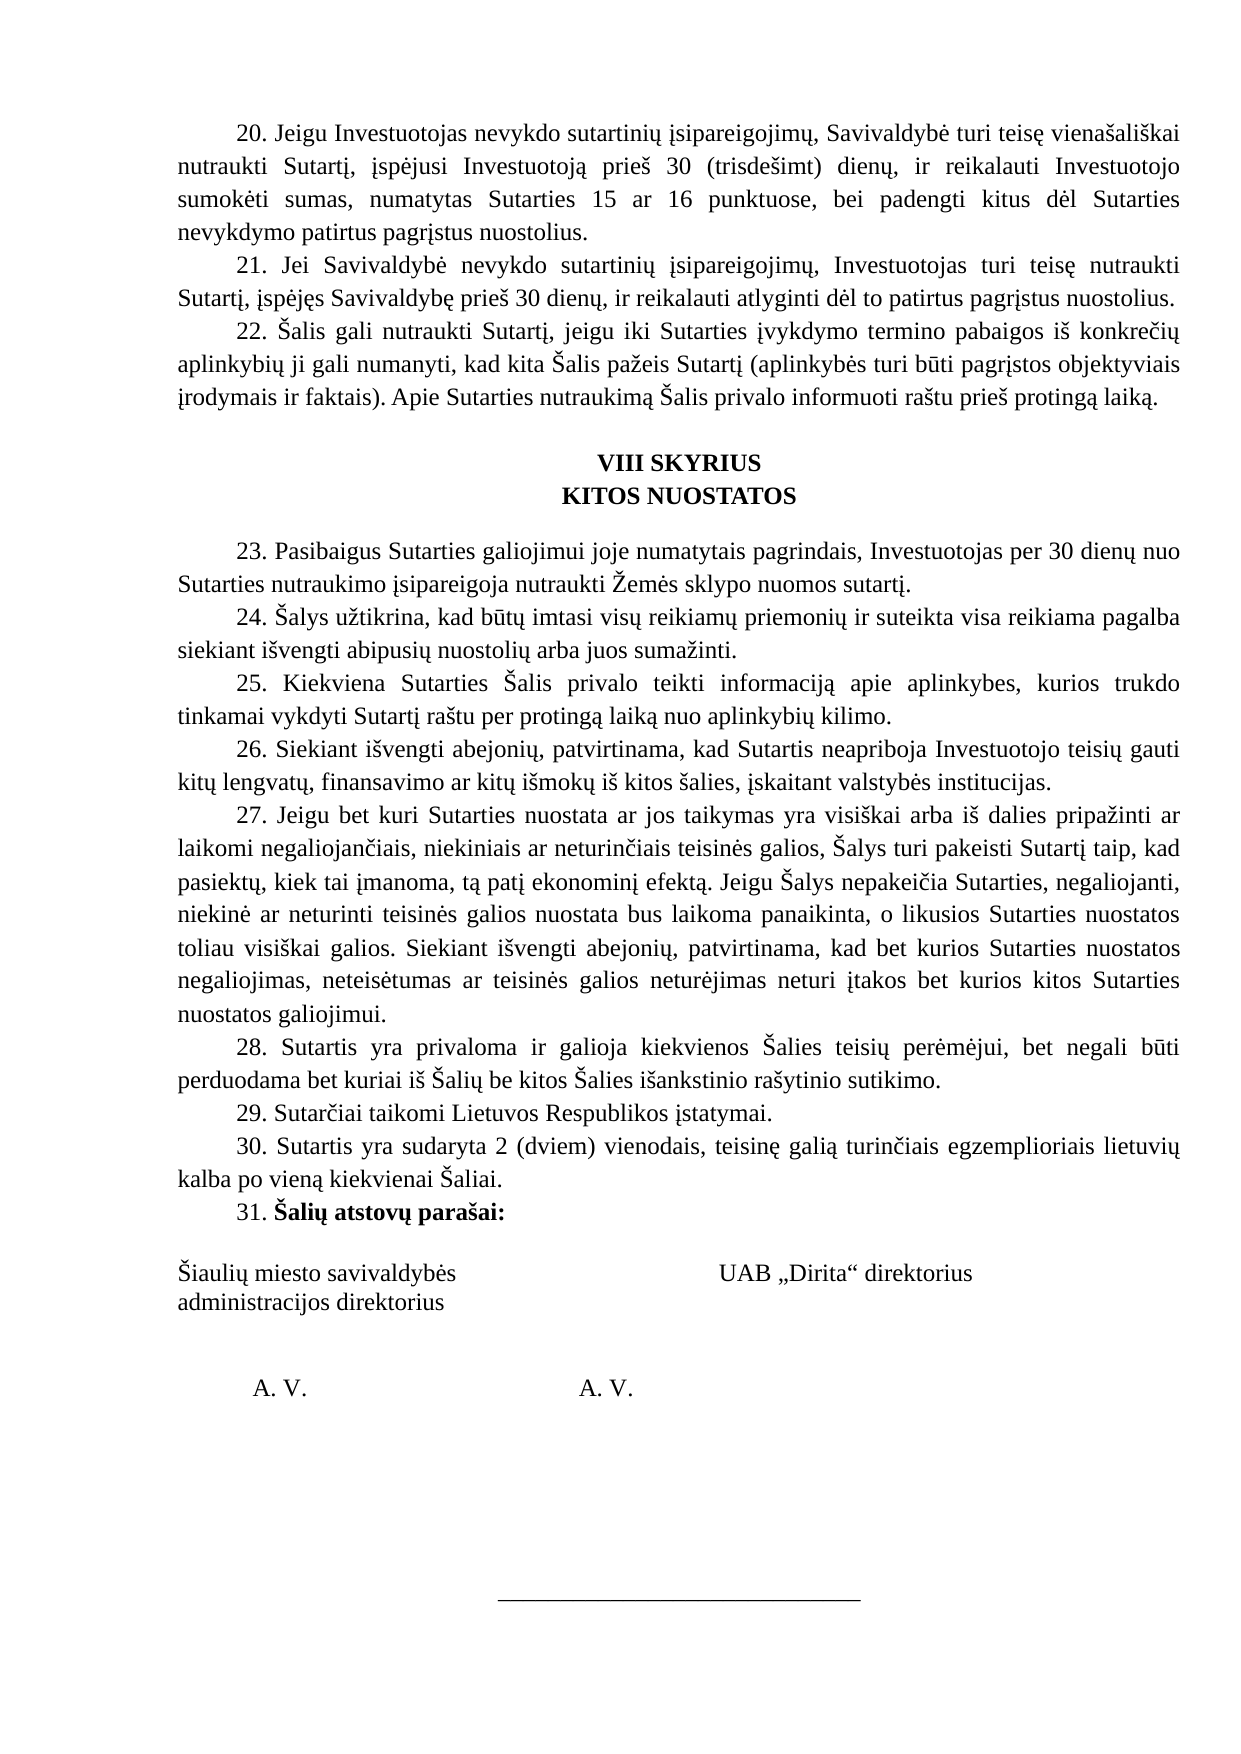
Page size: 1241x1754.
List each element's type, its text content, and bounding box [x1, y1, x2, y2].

text 24. Šalys užtikrina, kad būtų imtasi visų reikiamų priemonių ir suteikta visa reikiama pagalba siekiant išvengti abipusių nuostolių arba juos sumažinti. [177, 602, 1181, 664]
text 31. Šalių atstovų parašai: [177, 1197, 1181, 1226]
text 25. Kiekviena Sutarties Šalis privalo teikti informaciją apie aplinkybes, kurios trukdo tinkamai vykdyti Sutartį raštu per protingą laiką nuo aplinkybių kilimo. [177, 668, 1181, 730]
text 20. Jeigu Investuotojas nevykdo sutartinių įsipareigojimų, Savivaldybė turi teisę vienašališkai nutraukti Sutartį, įspėjusi Investuotoją prieš 30 (trisdešimt) dienų, ir reikalauti Investuotojo sumokėti sumas, numatytas Sutarties 15 ar 16 punktuose, bei padengti kitus dėl Sutarties nevykdymo patirtus pagrįstus nuostolius. [177, 118, 1181, 246]
text 30. Sutartis yra sudaryta 2 (dviem) vienodais, teisinę galią turinčiais egzemplioriais lietuvių kalba po vieną kiekvienai Šaliai. [177, 1131, 1181, 1192]
text Šiaulių miesto savivaldybės UAB „Dirita“ direktorius [177, 1258, 1181, 1287]
text 29. Sutarčiai taikomi Lietuvos Respublikos įstatymai. [177, 1098, 1181, 1126]
text 22. Šalis gali nutraukti Sutartį, jeigu iki Sutarties įvykdymo termino pabaigos iš konkrečių aplinkybių ji gali numanyti, kad kita Šalis pažeis Sutartį (aplinkybės turi būti pagrįstos objektyviais įrodymais ir faktais). Apie Sutarties nutraukimą Šalis privalo informuoti raštu prieš protingą laiką. [177, 316, 1181, 411]
text VIII SKYRIUS [177, 448, 1181, 477]
text 23. Pasibaigus Sutarties galiojimui joje numatytais pagrindais, Investuotojas per 30 dienų nuo Sutarties nutraukimo įsipareigoja nutraukti Žemės sklypo nuomos sutartį. [177, 536, 1181, 598]
text _____________________________ [177, 1575, 1181, 1603]
text A. V. A. V. [177, 1373, 1181, 1402]
text 27. Jeigu bet kuri Sutarties nuostata ar jos taikymas yra visiškai arba iš dalies pripažinti ar laikomi negaliojančiais, niekiniais ar neturinčiais teisinės galios, Šalys turi pakeisti Sutartį taip, kad pasiektų, kiek tai įmanoma, tą patį ekonominį efektą. Jeigu Šalys nepakeičia Sutarties, negaliojanti, niekinė ar neturinti teisinės galios nuostata bus laikoma panaikinta, o likusios Sutarties nuostatos toliau visiškai galios. Siekiant išvengti abejonių, patvirtinama, kad bet kurios Sutarties nuostatos negaliojimas, neteisėtumas ar teisinės galios neturėjimas neturi įtakos bet kurios kitos Sutarties nuostatos galiojimui. [177, 801, 1181, 1027]
text 26. Siekiant išvengti abejonių, patvirtinama, kad Sutartis neapriboja Investuotojo teisių gauti kitų lengvatų, finansavimo ar kitų išmokų iš kitos šalies, įskaitant valstybės institucijas. [177, 734, 1181, 796]
text KITOS NUOSTATOS [177, 481, 1181, 510]
text 28. Sutartis yra privaloma ir galioja kiekvienos Šalies teisių perėmėjui, bet negali būti perduodama bet kuriai iš Šalių be kitos Šalies išankstinio rašytinio sutikimo. [177, 1032, 1181, 1093]
text administracijos direktorius [177, 1287, 1181, 1316]
text 21. Jei Savivaldybė nevykdo sutartinių įsipareigojimų, Investuotojas turi teisę nutraukti Sutartį, įspėjęs Savivaldybę prieš 30 dienų, ir reikalauti atlyginti dėl to patirtus pagrįstus nuostolius. [177, 250, 1181, 312]
